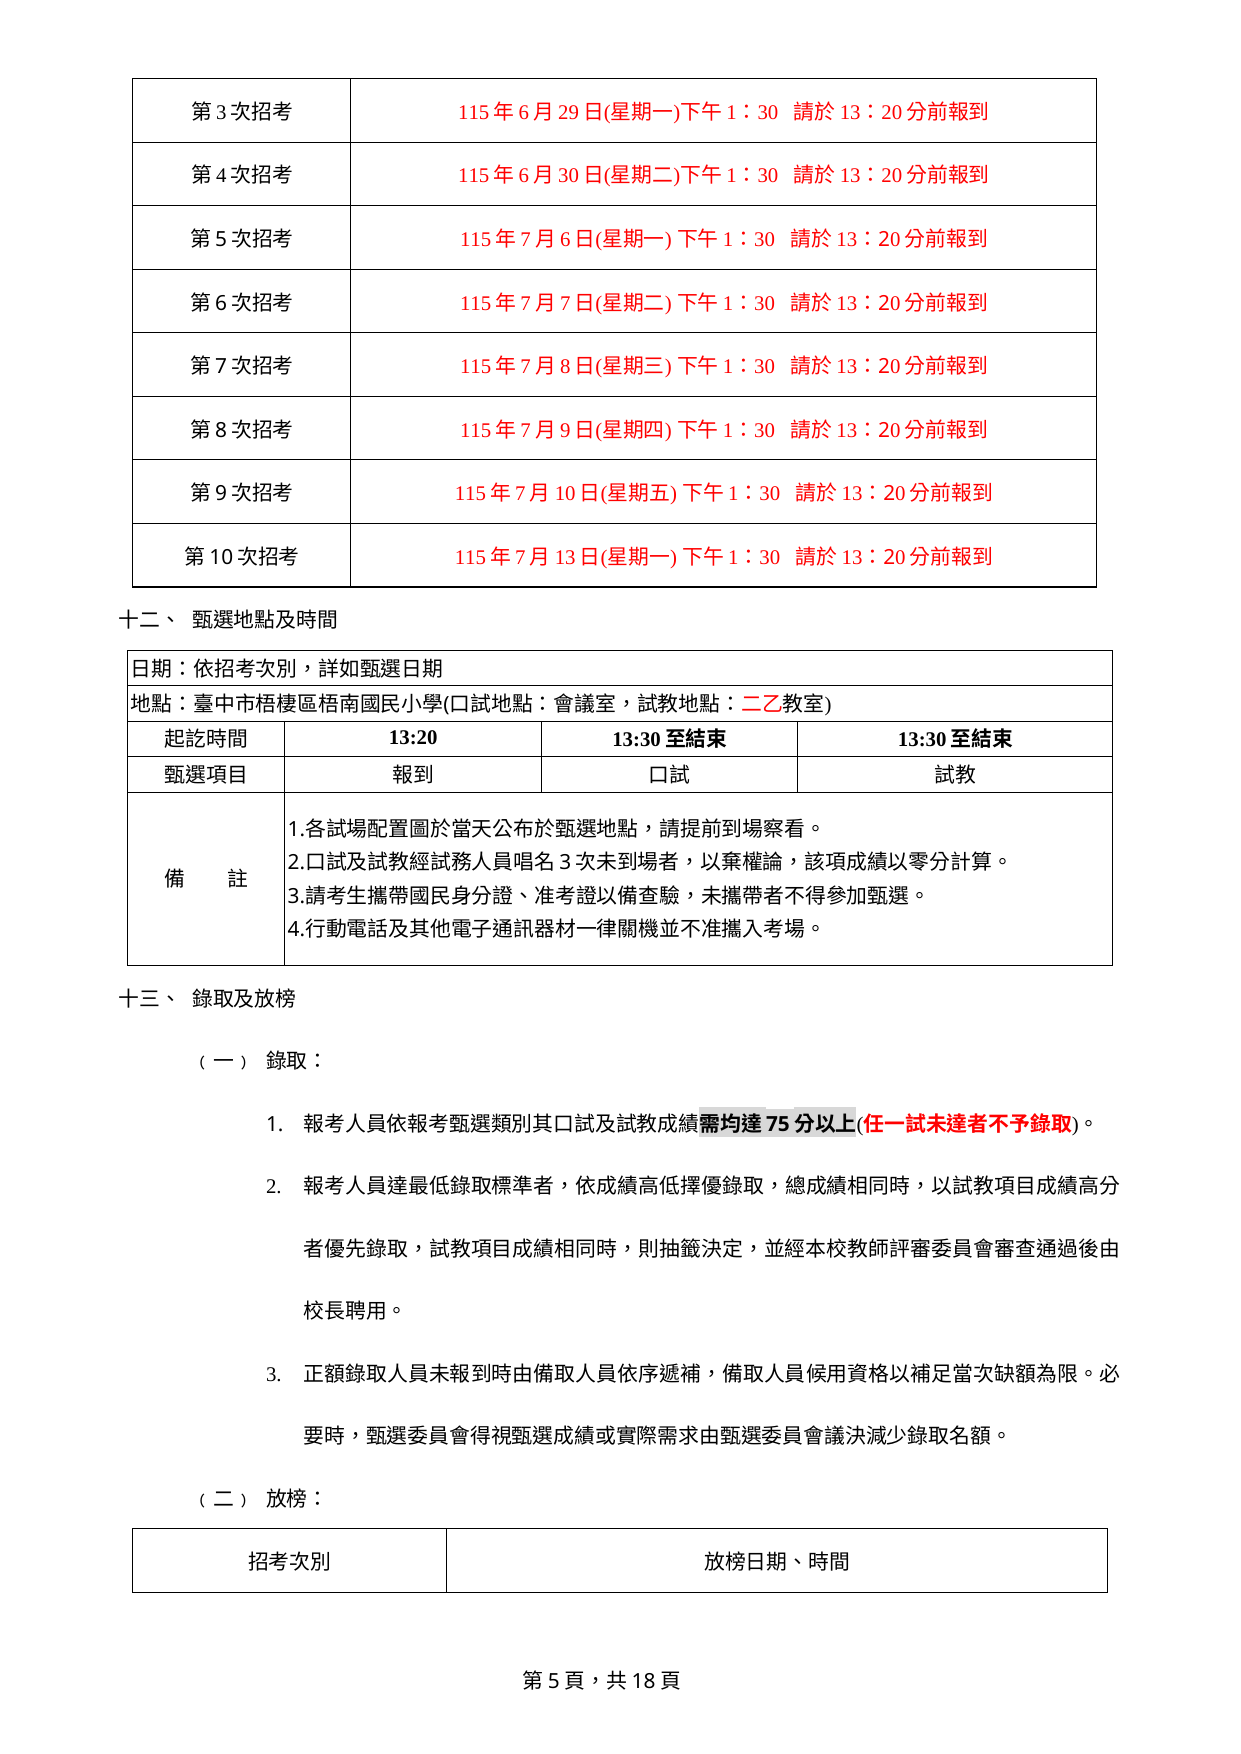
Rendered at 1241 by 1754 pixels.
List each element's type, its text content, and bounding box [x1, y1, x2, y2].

table_cell 115年7月13日(星期一) 下午1：30 請於13：20分前報到 [351, 524, 1096, 586]
table_cell 第6次招考 [133, 270, 350, 332]
table_header 日期：依招考次別，詳如甄選日期 [128, 651, 1112, 685]
table_cell 第5次招考 [133, 206, 350, 269]
table_cell 第3次招考 [133, 79, 350, 142]
table_cell 115年7月6日(星期一) 下午1：30 請於13：20分前報到 [351, 206, 1096, 269]
table_cell 報到 [285, 757, 541, 792]
table_cell 115年7月9日(星期四) 下午1：30 請於13：20分前報到 [351, 397, 1096, 459]
table_cell 第4次招考 [133, 143, 350, 205]
list 放榜： [192, 1466, 1122, 1528]
table_cell 試教 [798, 757, 1112, 792]
table_cell 第9次招考 [133, 460, 350, 523]
table_cell 115年6月29日(星期一)下午1：30 請於13：20分前報到 [351, 79, 1096, 142]
list 錄取及放榜 [118, 966, 1122, 1028]
table_cell 口試 [542, 757, 797, 792]
table_cell 13:30至結束 [542, 722, 797, 756]
list 甄選地點及時間 [118, 587, 1122, 650]
table_cell 備 註 [128, 793, 284, 965]
table_cell 起訖時間 [128, 722, 284, 756]
table_header 招考次別 [133, 1529, 446, 1592]
table_cell 115年6月30日(星期二)下午1：30 請於13：20分前報到 [351, 143, 1096, 205]
table_cell 第10次招考 [133, 524, 350, 586]
table_cell 地點：臺中市梧棲區梧南國民小學(口試地點：會議室，試教地點：二乙教室) [128, 686, 1112, 721]
table_cell 115年7月10日(星期五) 下午1：30 請於13：20分前報到 [351, 460, 1096, 523]
table_cell 115年7月8日(星期三) 下午1：30 請於13：20分前報到 [351, 333, 1096, 396]
table_cell 13:20 [285, 722, 541, 756]
table_cell 第8次招考 [133, 397, 350, 459]
list 正額錄取人員未報到時由備取人員依序遞補，備取人員候用資格以補足當次缺額為限。必要時，甄選委員會得視甄選成績或實際需求由甄選委員會議決減少錄取名額。 [266, 1341, 1122, 1466]
list 報考人員達最低錄取標準者，依成績高低擇優錄取，總成績相同時，以試教項目成績高分者優先錄取，試教項目成績相同時，則抽籤決定，並經本校教師評審委員會審查通過後由校長聘用。 [266, 1153, 1122, 1341]
table_cell 1.各試場配置圖於當天公布於甄選地點，請提前到場察看。 2.口試及試教經試務人員唱名3次未到場者，以棄權論，該項成績以零分計算。 3.請考生攜帶國民身分證、准考證以備查驗，未攜帶者不得參加甄選。 4.行動電話及其他電子通訊器材一律關機並不准攜入考場。 [285, 793, 1112, 965]
table_cell 115年7月7日(星期二) 下午1：30 請於13：20分前報到 [351, 270, 1096, 332]
table_cell 13:30至結束 [798, 722, 1112, 756]
table_header 放榜日期、時間 [447, 1529, 1107, 1592]
list 報考人員依報考甄選類別其口試及試教成績需均達75分以上(任一試未達者不予錄取)。 [266, 1091, 1122, 1153]
table_cell 甄選項目 [128, 757, 284, 792]
table_cell 第7次招考 [133, 333, 350, 396]
list 錄取： [192, 1028, 1122, 1091]
